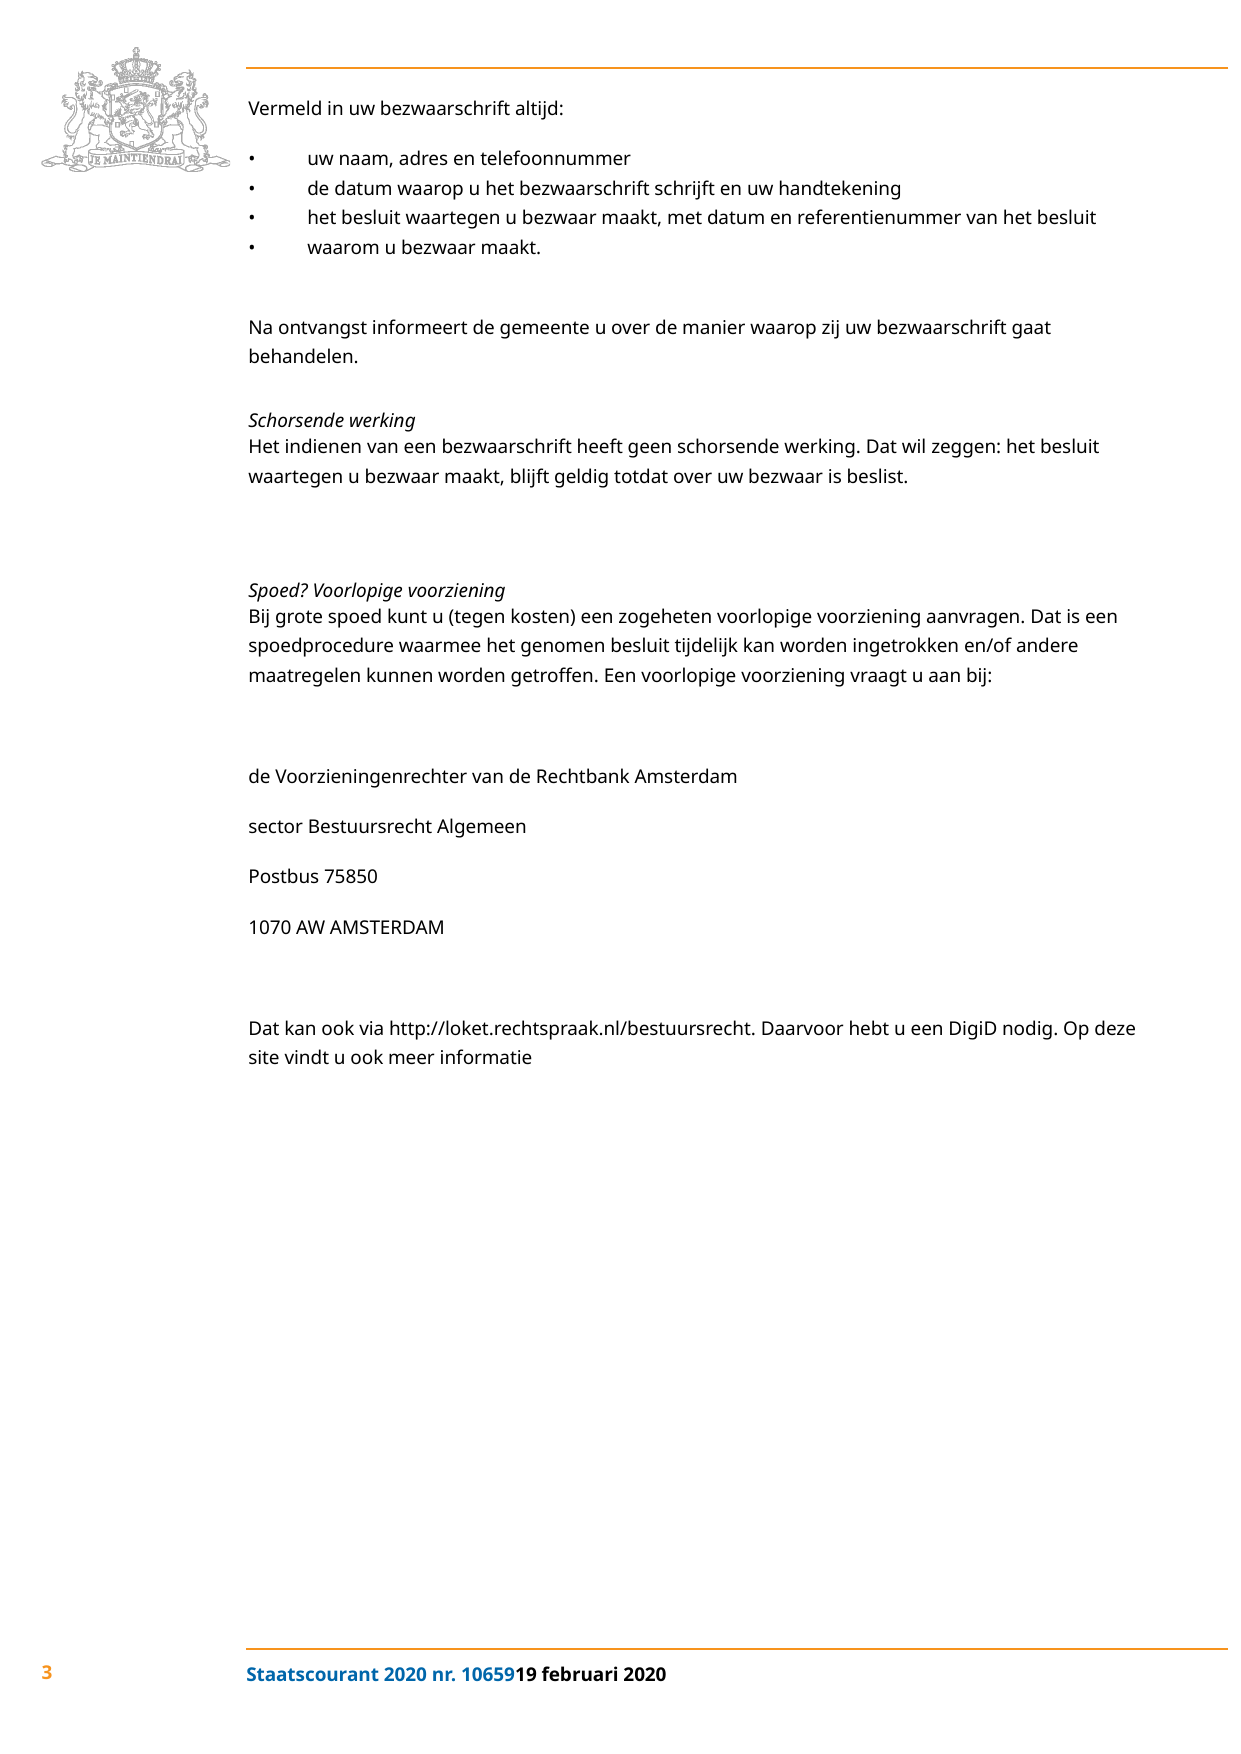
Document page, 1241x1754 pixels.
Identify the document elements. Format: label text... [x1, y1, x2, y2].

text Postbus 75850 [248, 864, 1152, 889]
text Schorsende werking [248, 407, 1152, 433]
text Spoed? Voorlopige voorziening [248, 577, 1152, 603]
text sector Bestuursrecht Algemeen [248, 813, 1152, 839]
text Na ontvangst informeert de gemeente u over de manier waarop zij uw bezwaarschrift gaat behandelen. [248, 314, 1152, 369]
list waarom u bezwaar maakt. [248, 234, 1152, 260]
text de Voorzieningenrechter van de Rechtbank Amsterdam [248, 763, 1152, 789]
text Het indienen van een bezwaarschrift heeft geen schorsende werking. Dat wil zeggen: het besluit waartegen u bezwaar maakt, blijft geldig totdat over uw bezwaar is beslist. [248, 433, 1152, 488]
list het besluit waartegen u bezwaar maakt, met datum en referentienummer van het besluit [248, 204, 1152, 230]
list de datum waarop u het bezwaarschrift schrijft en uw handtekening [248, 175, 1152, 201]
text Dat kan ook via http://loket.rechtspraak.nl/bestuursrecht. Daarvoor hebt u een DigiD nodig. Op deze site vindt u ook meer informatie [248, 1015, 1152, 1070]
list uw naam, adres en telefoonnummer [248, 145, 1152, 171]
text Vermeld in uw bezwaarschrift altijd: [248, 95, 1152, 121]
text Bij grote spoed kunt u (tegen kosten) een zogeheten voorlopige voorziening aanvragen. Dat is een spoedprocedure waarmee het genomen besluit tijdelijk kan worden ingetrokken en/of andere maatregelen kunnen worden getroffen. Een voorlopige voorziening vraagt u aan bij: [248, 603, 1152, 688]
text 1070 AW AMSTERDAM [248, 914, 1152, 940]
picture [41, 47, 231, 172]
